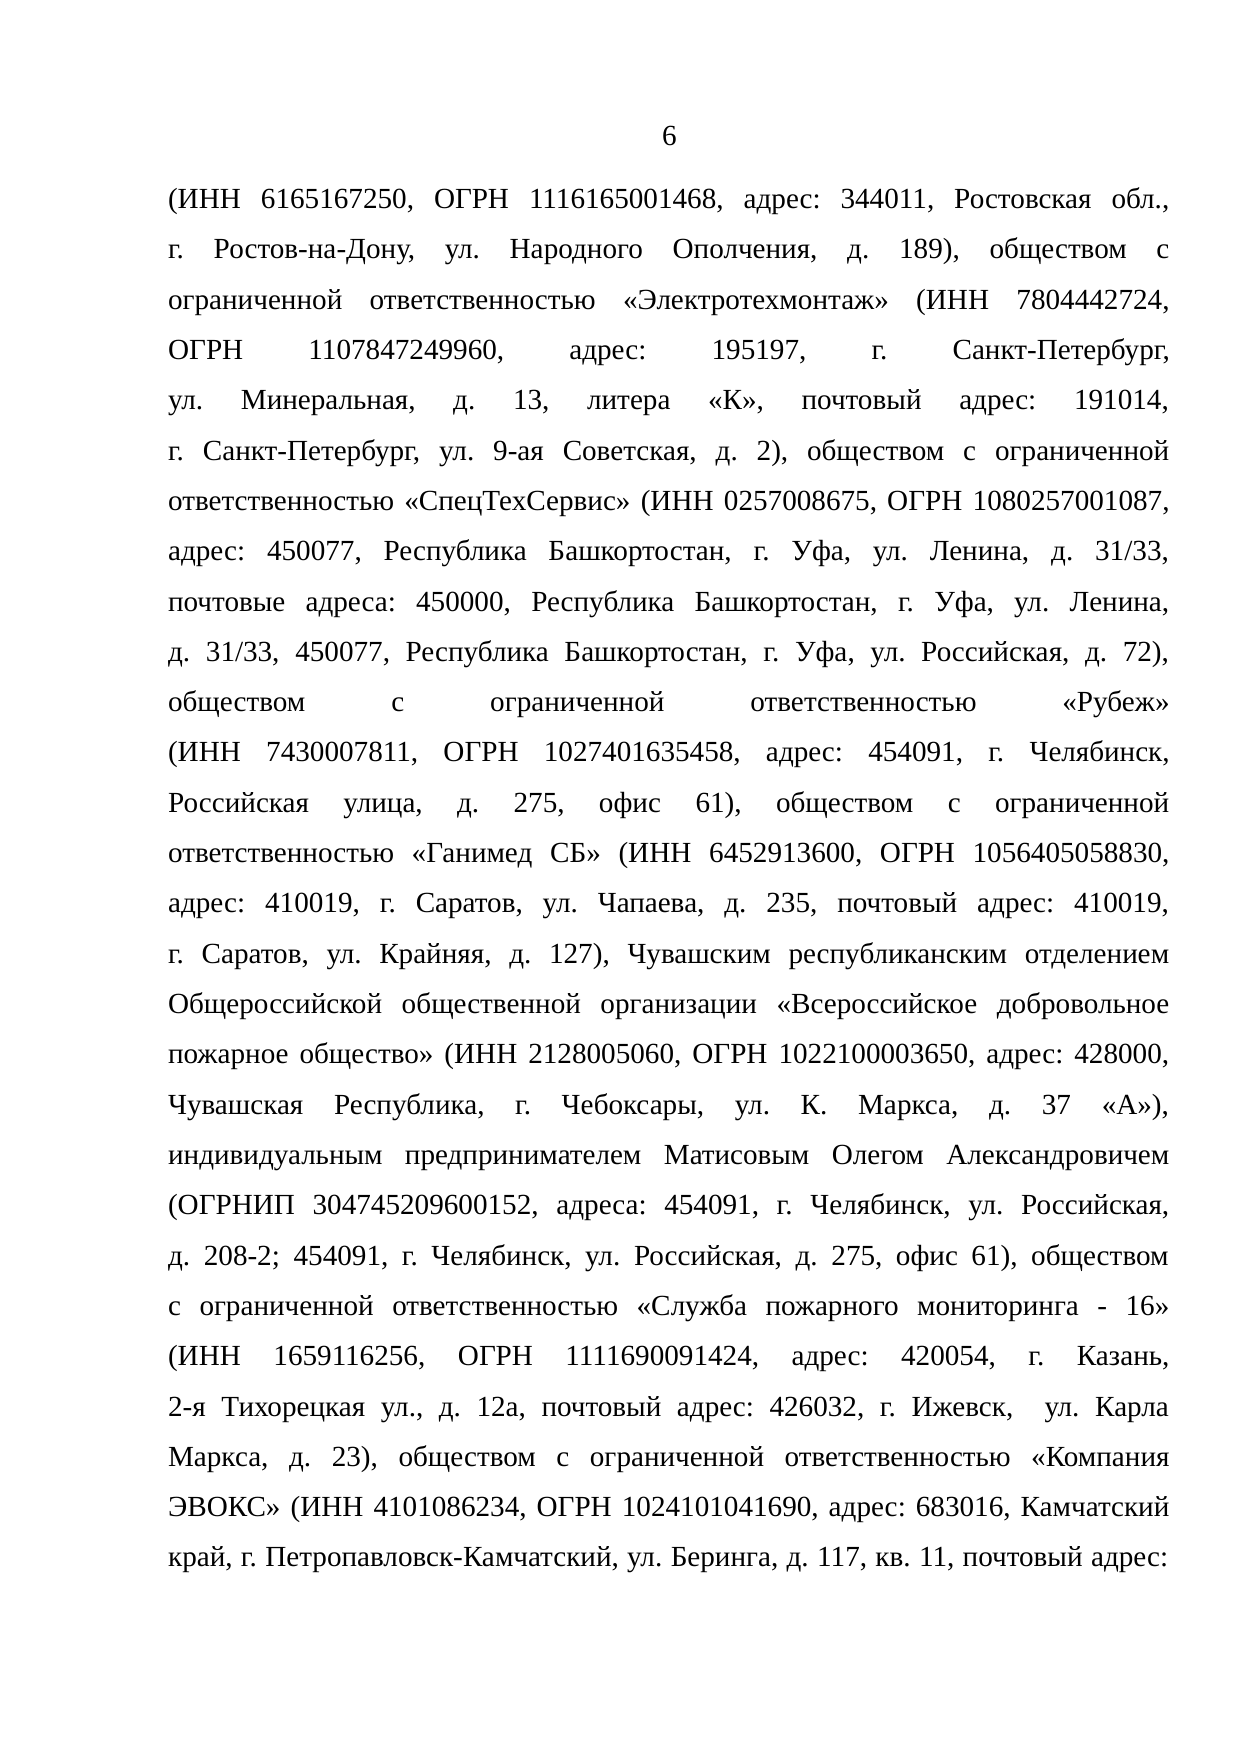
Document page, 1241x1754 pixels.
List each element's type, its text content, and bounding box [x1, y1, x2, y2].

text (ИНН 6165167250, ОГРН 1116165001468, адрес: 344011, Ростовская обл., г. Ростов-на-Дону, ул. Народного Ополчения, д. 189), обществом с ограниченной ответственностью «Электротехмонтаж» (ИНН 7804442724, ОГРН 1107847249960, адрес: 195197, г. Санкт-Петербург, ул. Минеральная, д. 13, литера «К», почтовый адрес: 191014, г. Санкт-Петербург, ул. 9-ая Советская, д. 2), обществом с ограниченной ответственностью «СпецТехСервис» (ИНН 0257008675, ОГРН 1080257001087, адрес: 450077, Республика Башкортостан, г. Уфа, ул. Ленина, д. 31/33, почтовые адреса: 450000, Республика Башкортостан, г. Уфа, ул. Ленина, д. 31/33, 450077, Республика Башкортостан, г. Уфа, ул. Российская, д. 72), обществом с ограниченной ответственностью «Рубеж» (ИНН 7430007811, ОГРН 1027401635458, адрес: 454091, г. Челябинск, Российская улица, д. 275, офис 61), обществом с ограниченной ответственностью «Ганимед СБ» (ИНН 6452913600, ОГРН 1056405058830, адрес: 410019, г. Саратов, ул. Чапаева, д. 235, почтовый адрес: 410019, г. Саратов, ул. Крайняя, д. 127), Чувашским республиканским отделением Общероссийской общественной организации «Всероссийское добровольное пожарное общество» (ИНН 2128005060, ОГРН 1022100003650, адрес: 428000, Чувашская Республика, г. Чебоксары, ул. К. Маркса, д. 37 «А»), индивидуальным предпринимателем Матисовым Олегом Александровичем (ОГРНИП 304745209600152, адреса: 454091, г. Челябинск, ул. Российская, д. 208-2; 454091, г. Челябинск, ул. Российская, д. 275, офис 61), обществом с ограниченной ответственностью «Служба пожарного мониторинга - 16» (ИНН 1659116256, ОГРН 1111690091424, адрес: 420054, г. Казань, 2-я Тихорецкая ул., д. 12а, почтовый адрес: 426032, г. Ижевск, ул. Карла Маркса, д. 23), обществом с ограниченной ответственностью «Компания ЭВОКС» (ИНН 4101086234, ОГРН 1024101041690, адрес: 683016, Камчатский край, г. Петропавловск-Камчатский, ул. Беринга, д. 117, кв. 11, почтовый адрес: [168, 181, 1170, 1573]
